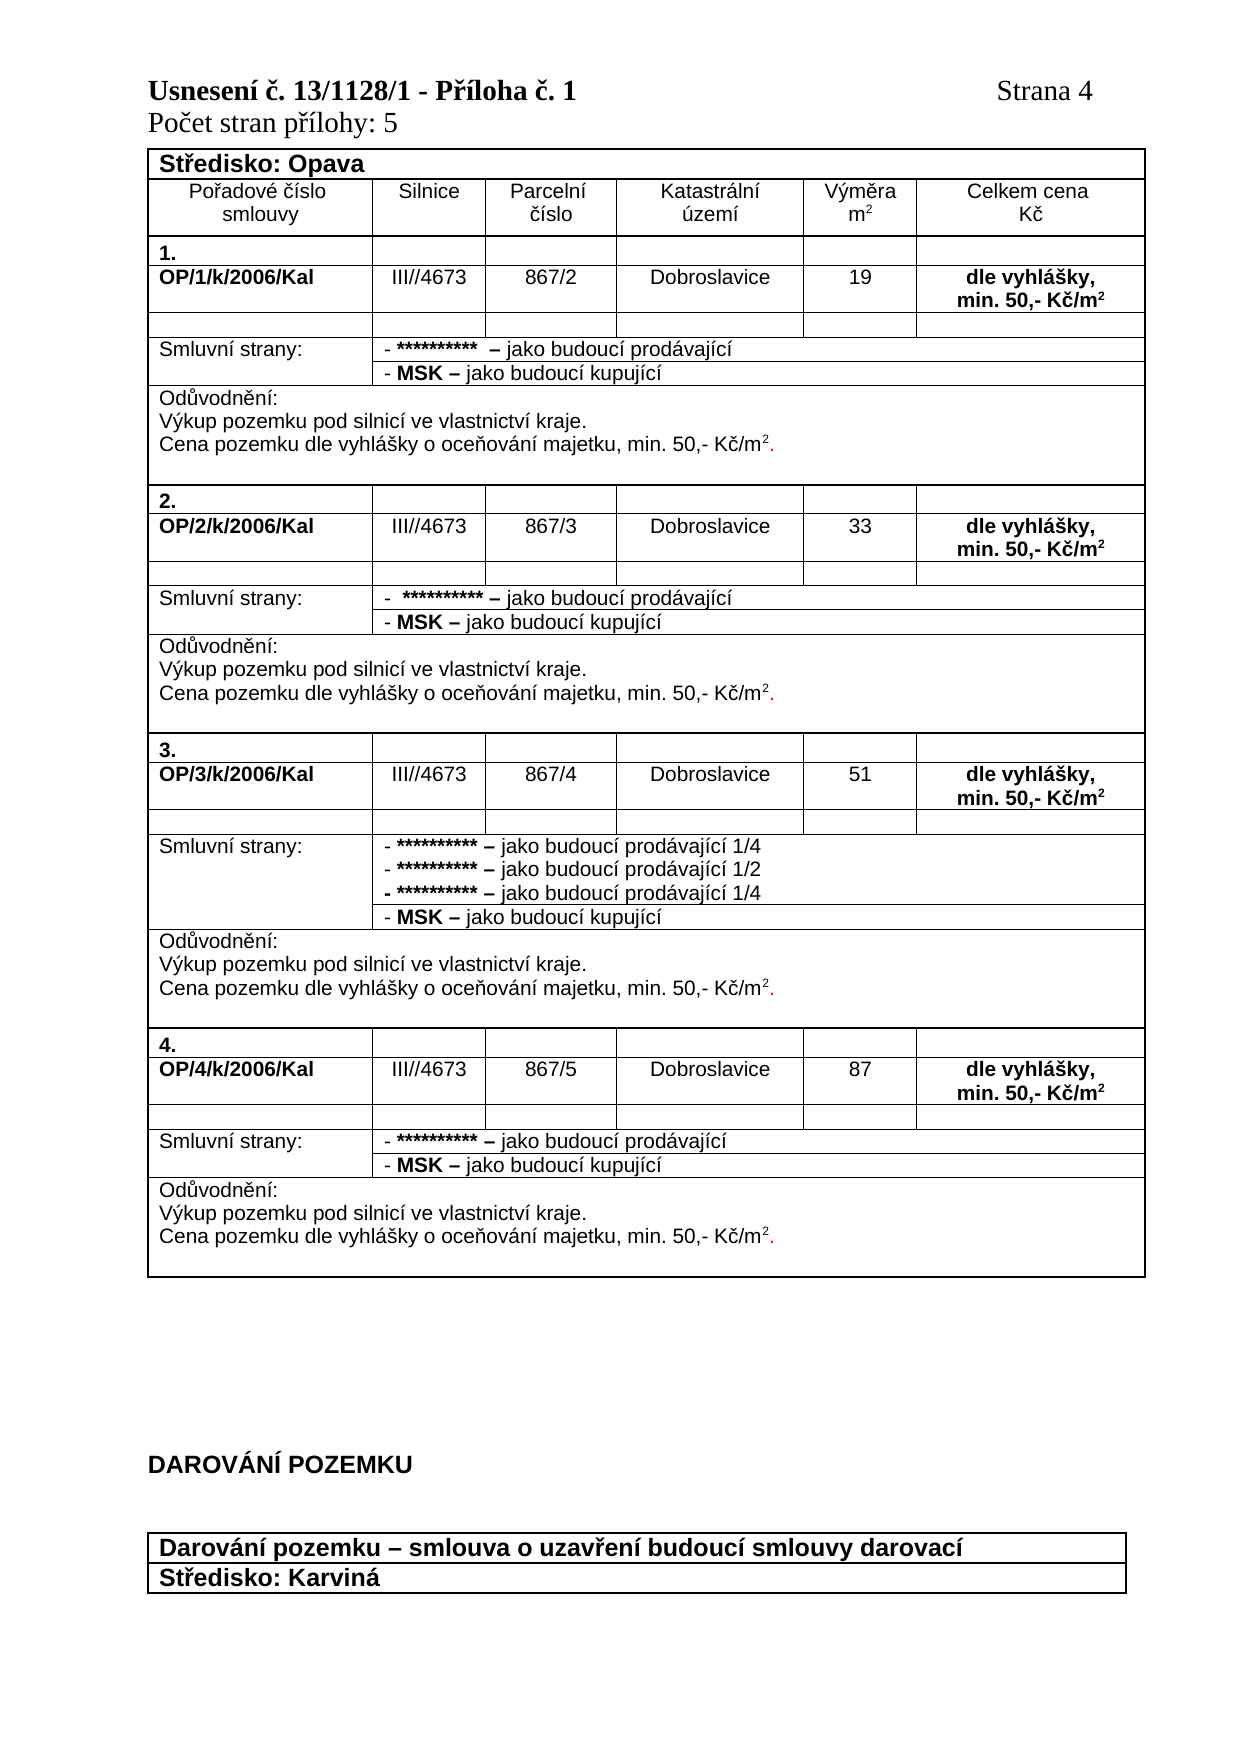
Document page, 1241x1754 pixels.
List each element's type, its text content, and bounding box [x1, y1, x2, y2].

table_cell [373, 313, 485, 337]
table_header - ********** – jako budoucí prodávající [373, 338, 1144, 361]
table_cell OP/1/k/2006/Kal [149, 266, 372, 312]
table_cell [373, 734, 485, 762]
table_cell [917, 237, 1144, 265]
table_cell [149, 1105, 372, 1129]
table_cell dle vyhlášky, min. 50,- Kč/m2 [917, 514, 1144, 561]
table_cell dle vyhlášky, min. 50,- Kč/m2 [917, 266, 1144, 312]
table_cell [804, 734, 916, 762]
table_cell [617, 810, 803, 834]
table_cell 1. [149, 237, 372, 265]
table_cell 51 [804, 763, 916, 809]
table_cell 867/3 [486, 514, 616, 561]
table_cell dle vyhlášky, min. 50,- Kč/m2 [917, 1058, 1144, 1104]
table_cell 3. [149, 734, 372, 762]
table_cell [617, 1105, 803, 1129]
table_cell Odůvodnění: Výkup pozemku pod silnicí ve vlastnictví kraje. Cena pozemku dle vyhlášky o oceňování majetku, min. 50,- Kč/m2. [149, 1178, 1144, 1276]
table_cell [373, 810, 485, 834]
table_cell OP/3/k/2006/Kal [149, 763, 372, 809]
table_cell [617, 486, 803, 513]
table_cell [917, 810, 1144, 834]
table_cell [486, 313, 616, 337]
table_cell OP/2/k/2006/Kal [149, 514, 372, 561]
table_cell [373, 1029, 485, 1057]
table_cell - MSK – jako budoucí kupující [373, 610, 1144, 634]
table_cell 867/5 [486, 1058, 616, 1104]
table_cell Smluvní strany: [149, 835, 372, 929]
table_cell [804, 313, 916, 337]
table_cell [917, 313, 1144, 337]
table_cell [617, 237, 803, 265]
table_cell [149, 562, 372, 585]
table_cell III//4673 [373, 763, 485, 809]
table_cell [804, 237, 916, 265]
table_cell [149, 810, 372, 834]
table_cell dle vyhlášky, min. 50,- Kč/m2 [917, 763, 1144, 809]
table_cell Dobroslavice [617, 763, 803, 809]
table_cell Dobroslavice [617, 514, 803, 561]
table_cell Odůvodnění: Výkup pozemku pod silnicí ve vlastnictví kraje. Cena pozemku dle vyhlášky o oceňování majetku, min. 50,- Kč/m2. [149, 386, 1144, 483]
table_cell Dobroslavice [617, 1058, 803, 1104]
table_cell Smluvní strany: [149, 1130, 372, 1177]
table_cell [373, 237, 485, 265]
table_cell Středisko: Opava [149, 150, 1144, 178]
table_cell [373, 486, 485, 513]
table_cell Odůvodnění: Výkup pozemku pod silnicí ve vlastnictví kraje. Cena pozemku dle vyhlášky o oceňování majetku, min. 50,- Kč/m2. [149, 930, 1144, 1027]
table_header Darování pozemku – smlouva o uzavření budoucí smlouvy darovací [149, 1534, 1125, 1562]
table_cell Odůvodnění: Výkup pozemku pod silnicí ve vlastnictví kraje. Cena pozemku dle vyhlášky o oceňování majetku, min. 50,- Kč/m2. [149, 635, 1144, 732]
table_cell 2. [149, 486, 372, 513]
table_cell 867/2 [486, 266, 616, 312]
table_cell III//4673 [373, 514, 485, 561]
table_cell Pořadové číslo smlouvy [149, 180, 372, 235]
table_cell [617, 734, 803, 762]
table_cell OP/4/k/2006/Kal [149, 1058, 372, 1104]
table_cell [617, 313, 803, 337]
table_cell 19 [804, 266, 916, 312]
table_cell [804, 1105, 916, 1129]
table_cell Celkem cena Kč [917, 180, 1144, 235]
table_cell [149, 313, 372, 337]
table_cell III//4673 [373, 1058, 485, 1104]
table_cell [617, 1029, 803, 1057]
table_cell Dobroslavice [617, 266, 803, 312]
table_cell [917, 1105, 1144, 1129]
table_header - ********** – jako budoucí prodávající [373, 1130, 1144, 1153]
table_cell 33 [804, 514, 916, 561]
table_cell [486, 237, 616, 265]
table_cell [804, 1029, 916, 1057]
table_cell [917, 562, 1144, 585]
table_cell 867/4 [486, 763, 616, 809]
table_cell - MSK – jako budoucí kupující [373, 905, 1144, 929]
table_header - ********** – jako budoucí prodávající [373, 586, 1144, 609]
table_cell Katastrální území [617, 180, 803, 235]
table_cell Silnice [373, 180, 485, 235]
table_cell Výměra m2 [804, 180, 916, 235]
table_cell [486, 734, 616, 762]
table_cell 87 [804, 1058, 916, 1104]
table_cell [804, 486, 916, 513]
table_cell [373, 1105, 485, 1129]
table_cell [804, 562, 916, 585]
table_cell [917, 486, 1144, 513]
table_cell [373, 562, 485, 585]
table_header - ********** – jako budoucí prodávající 1/4 - ********** – jako budoucí prodávající 1/2 - ********** – jako budoucí prodávající 1/4 [373, 835, 1144, 904]
table_cell [486, 562, 616, 585]
table_cell [804, 810, 916, 834]
table_cell Středisko: Karviná [149, 1564, 1125, 1592]
table_cell [486, 1105, 616, 1129]
table_cell III//4673 [373, 266, 485, 312]
table_cell - MSK – jako budoucí kupující [373, 362, 1144, 385]
table_cell [917, 734, 1144, 762]
table_cell 4. [149, 1029, 372, 1057]
table_cell Smluvní strany: [149, 338, 372, 385]
table_cell - MSK – jako budoucí kupující [373, 1154, 1144, 1177]
table_cell [917, 1029, 1144, 1057]
table_cell [486, 1029, 616, 1057]
text DAROVÁNÍ POZEMKU [148, 1451, 1125, 1479]
table_cell Parcelní číslo [486, 180, 616, 235]
table_cell [486, 810, 616, 834]
table_cell Smluvní strany: [149, 586, 372, 634]
table_cell [617, 562, 803, 585]
table_cell [486, 486, 616, 513]
